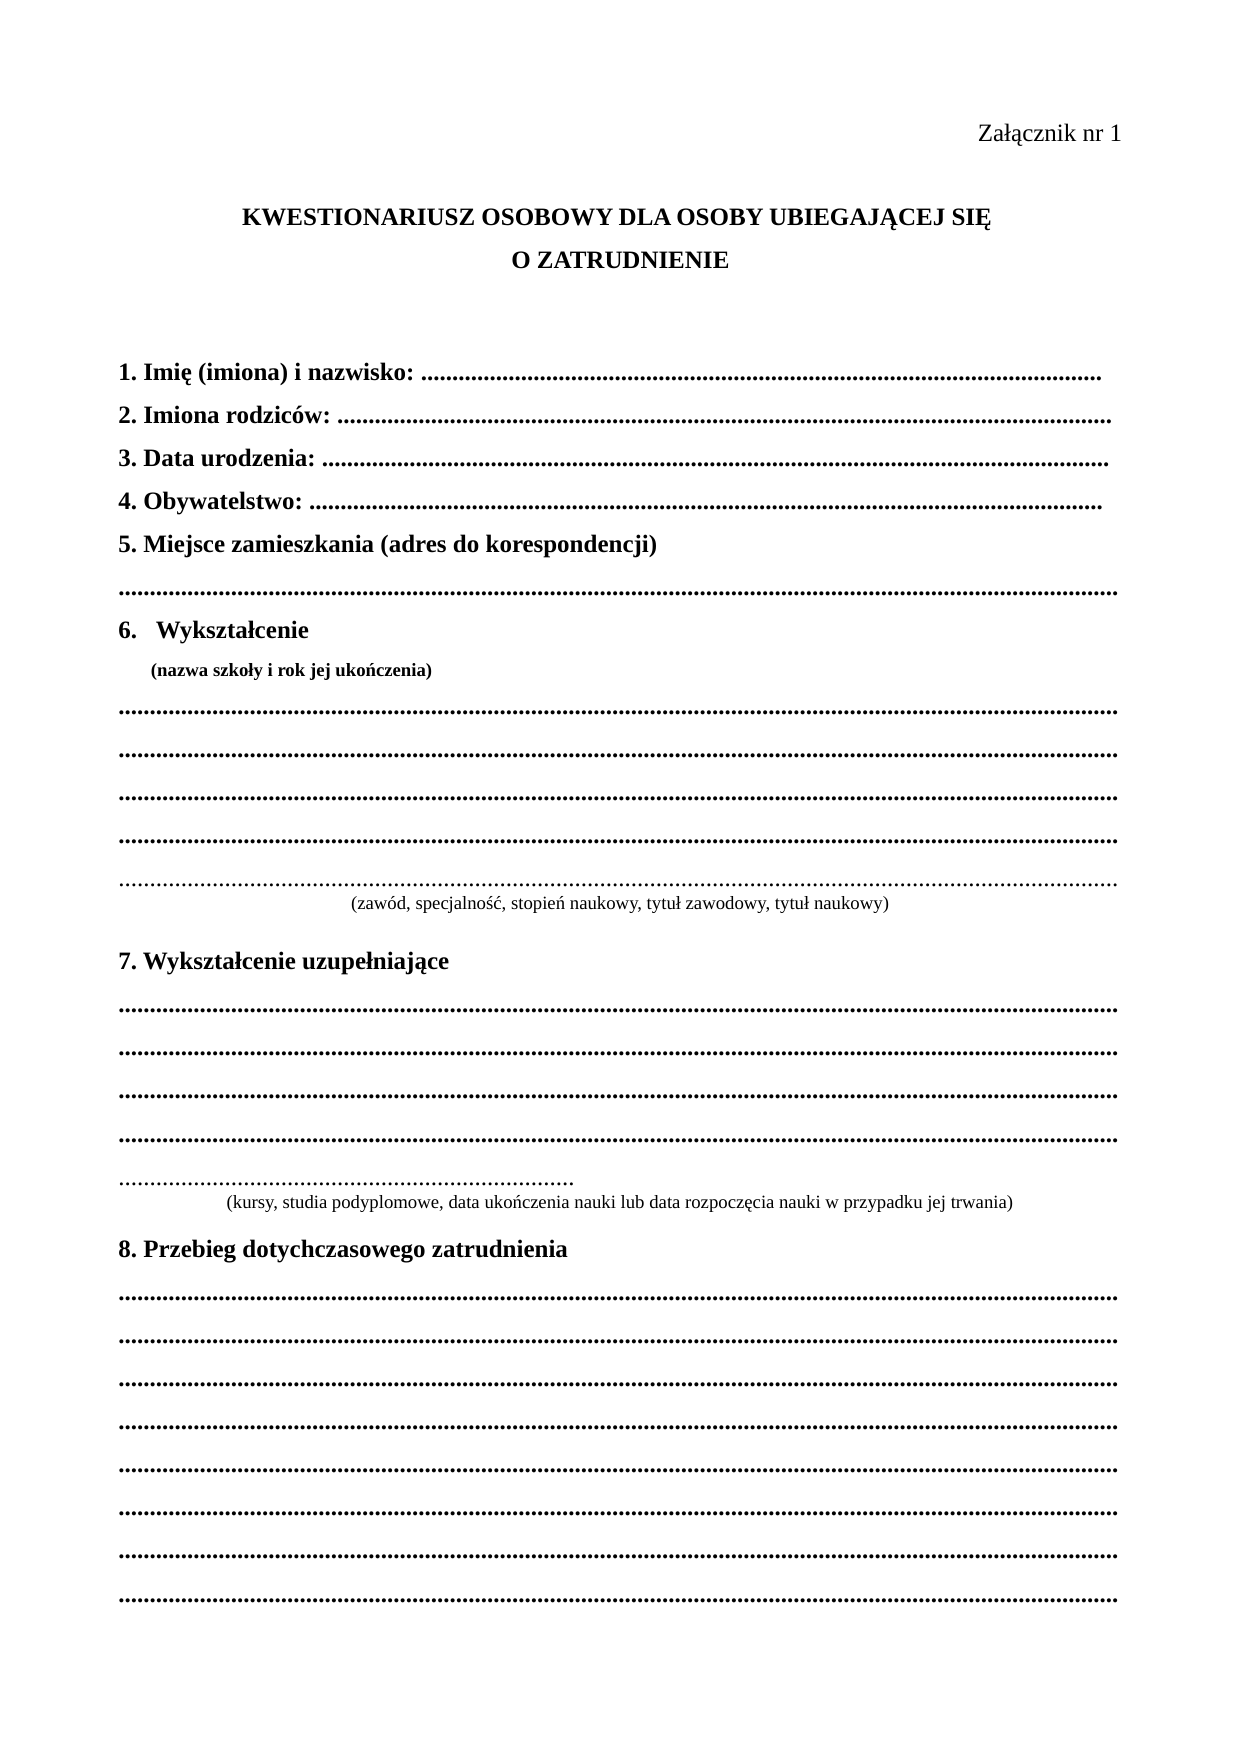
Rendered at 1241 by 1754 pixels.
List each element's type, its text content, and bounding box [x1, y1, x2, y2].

text 5. Miejsce zamieszkania (adres do korespondencji) [118, 529, 1122, 558]
text ................................................................................................................................................................................................................................................................................................................................................................................................................................................................................................................................................................................................................................................................................................................................................................................................................................................................................................................................................................................................................................................................................................................................................................................................................................................................................................................................ [118, 1277, 1122, 1607]
text KWESTIONARIUSZ OSOBOWY DLA OSOBY UBIEGAJĄCEJ SIĘ O ZATRUDNIENIE [118, 202, 1122, 274]
text (nazwa szkoły i rok jej ukończenia) [118, 659, 1122, 680]
text 2. Imiona rodziców: ............................................................................................................................ [118, 400, 1122, 429]
text ................................................................................................................................................................................................................................................................................................................................................................................................................................................................................................................................................................................................................................................................ [118, 989, 1122, 1147]
text 4. Obywatelstwo: ............................................................................................................................... [118, 486, 1122, 515]
text ................................................................................................................................................................ [118, 863, 1122, 892]
text (zawód, specjalność, stopień naukowy, tytuł zawodowy, tytuł naukowy) [118, 892, 1122, 914]
text ......................................................................... [118, 1162, 1122, 1191]
text ................................................................................................................................................................ [118, 572, 1122, 601]
text (kursy, studia podyplomowe, data ukończenia nauki lub data rozpoczęcia nauki w przypadku jej trwania) [118, 1191, 1122, 1212]
text 7. Wykształcenie uzupełniające [118, 946, 1122, 975]
text 1. Imię (imiona) i nazwisko: ............................................................................................................. [118, 357, 1122, 386]
list Wykształcenie [118, 616, 1122, 644]
text 3. Data urodzenia: .............................................................................................................................. [118, 443, 1122, 472]
text ................................................................................................................................................................................................................................................................................................................................................................................................................................................................................................................................................................................................................................................................ [118, 691, 1122, 849]
text Załącznik nr 1 [118, 118, 1122, 147]
text 8. Przebieg dotychczasowego zatrudnienia [118, 1234, 1122, 1262]
